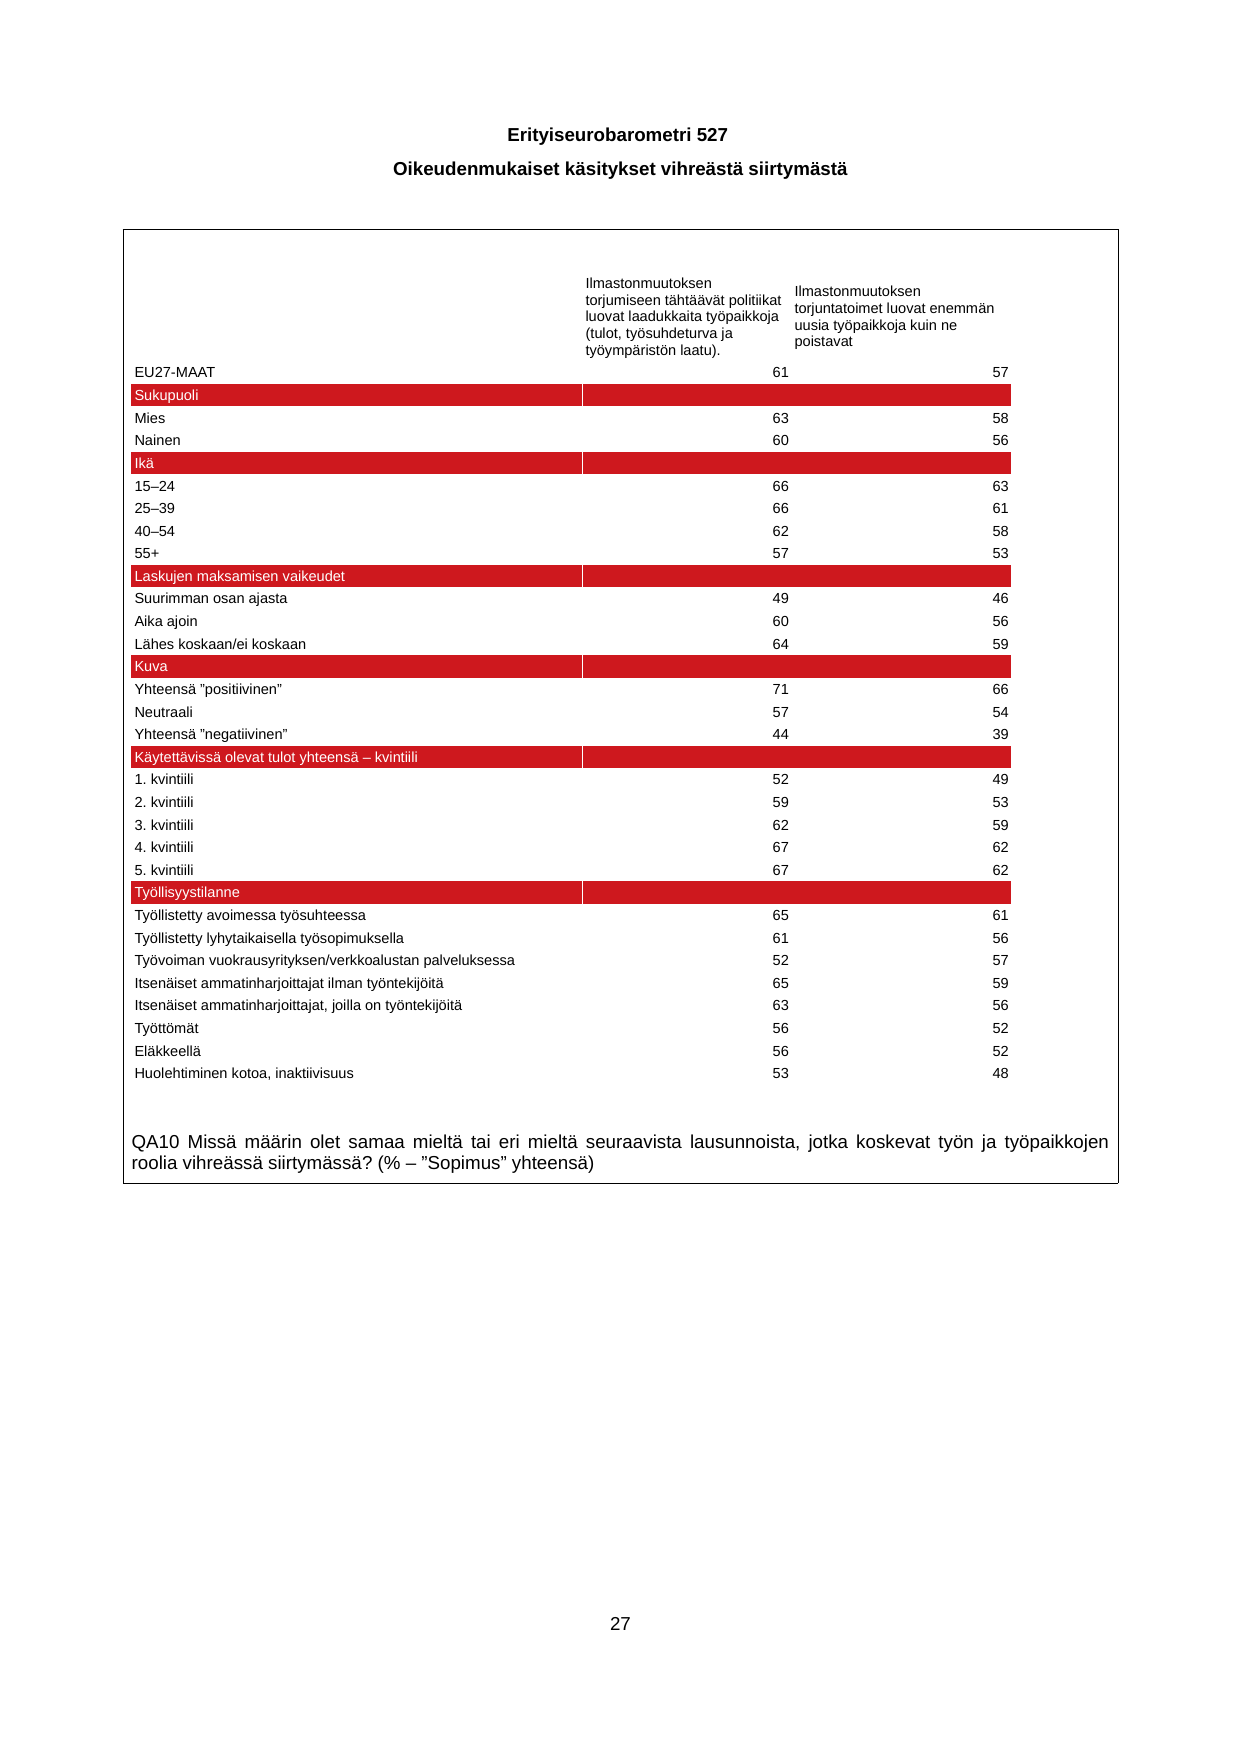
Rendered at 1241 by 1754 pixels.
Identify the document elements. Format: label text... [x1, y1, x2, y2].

table_cell 56 [791, 926, 1011, 949]
table_cell Käytettävissä olevat tulot yhteensä – kvintiili [131, 746, 582, 768]
table_cell 56 [583, 1039, 791, 1062]
table_cell 66 [583, 474, 791, 497]
table_cell 65 [583, 972, 791, 994]
table_cell 49 [583, 587, 791, 610]
table_cell [583, 881, 791, 904]
table_cell 59 [583, 791, 791, 813]
table_cell Yhteensä ”negatiivinen” [131, 723, 582, 746]
table_cell 66 [791, 678, 1011, 700]
table_cell [791, 565, 1011, 587]
table_cell Työvoiman vuokrausyrityksen/verkkoalustan palveluksessa [131, 949, 582, 972]
table_cell 52 [791, 1017, 1011, 1039]
table_cell 60 [583, 610, 791, 632]
table_cell [791, 452, 1011, 474]
table_cell 65 [583, 904, 791, 926]
table_cell 44 [583, 723, 791, 746]
table_cell 53 [791, 791, 1011, 813]
table_cell [791, 881, 1011, 904]
table_cell [791, 384, 1011, 406]
table_cell 48 [791, 1062, 1011, 1084]
table_cell 62 [791, 836, 1011, 858]
table_cell 57 [583, 700, 791, 723]
table_cell 63 [583, 406, 791, 429]
table_cell Sukupuoli [131, 384, 582, 406]
table_cell [583, 565, 791, 587]
table_header Ilmastonmuutoksen torjuntatoimet luovat enemmän uusia työpaikkoja kuin ne poistavat [791, 272, 1011, 361]
table_cell 40–54 [131, 520, 582, 542]
table_cell 56 [791, 994, 1011, 1017]
table_cell Mies [131, 406, 582, 429]
table_cell Lähes koskaan/ei koskaan [131, 633, 582, 655]
table_cell Huolehtiminen kotoa, inaktiivisuus [131, 1062, 582, 1084]
table_cell Kuva [131, 655, 582, 678]
table_cell Yhteensä ”positiivinen” [131, 678, 582, 700]
table_cell [583, 746, 791, 768]
table_cell 59 [791, 633, 1011, 655]
table_cell 25–39 [131, 497, 582, 519]
table_cell 46 [791, 587, 1011, 610]
table_cell 61 [791, 904, 1011, 926]
table_cell Itsenäiset ammatinharjoittajat, joilla on työntekijöitä [131, 994, 582, 1017]
table_cell 53 [583, 1062, 791, 1084]
table_cell 2. kvintiili [131, 791, 582, 813]
table_cell 49 [791, 768, 1011, 791]
table_cell 67 [583, 859, 791, 881]
table_cell 52 [791, 1039, 1011, 1062]
table_cell 55+ [131, 542, 582, 565]
table_cell 15–24 [131, 474, 582, 497]
table_cell 62 [583, 520, 791, 542]
table_cell 59 [791, 972, 1011, 994]
table_cell 57 [791, 361, 1011, 384]
table_cell Työllistetty lyhytaikaisella työsopimuksella [131, 926, 582, 949]
table_cell 56 [583, 1017, 791, 1039]
table_cell 61 [791, 497, 1011, 519]
table_cell Työllistetty avoimessa työsuhteessa [131, 904, 582, 926]
table_cell 56 [791, 429, 1011, 452]
table_cell Suurimman osan ajasta [131, 587, 582, 610]
table_cell Nainen [131, 429, 582, 452]
table_cell 56 [791, 610, 1011, 632]
table_cell 4. kvintiili [131, 836, 582, 858]
table_cell 57 [583, 542, 791, 565]
table_cell [583, 655, 791, 678]
table_cell 63 [583, 994, 791, 1017]
text QA10 Missä määrin olet samaa mieltä tai eri mieltä seuraavista lausunnoista, jotka koskevat työn ja työpaikkojen roolia vihreässä siirtymässä? (% – ”Sopimus” yhteensä) [131, 1131, 1109, 1174]
table_cell 58 [791, 406, 1011, 429]
table_cell [583, 384, 791, 406]
table_cell 3. kvintiili [131, 813, 582, 836]
table_cell [791, 655, 1011, 678]
table_cell 1. kvintiili [131, 768, 582, 791]
table_cell 54 [791, 700, 1011, 723]
table_cell Ikä [131, 452, 582, 474]
table_cell 53 [791, 542, 1011, 565]
table_cell [583, 452, 791, 474]
table_cell Aika ajoin [131, 610, 582, 632]
table_cell Itsenäiset ammatinharjoittajat ilman työntekijöitä [131, 972, 582, 994]
table_header Ilmastonmuutoksen torjumiseen tähtäävät politiikat luovat laadukkaita työpaikkoja (tulot, työsuhdeturva ja työympäristön laatu). [583, 272, 791, 361]
table_cell EU27-MAAT [131, 361, 582, 384]
table_cell 60 [583, 429, 791, 452]
table_cell Työttömät [131, 1017, 582, 1039]
table_cell 59 [791, 813, 1011, 836]
table_cell 66 [583, 497, 791, 519]
table_cell Laskujen maksamisen vaikeudet [131, 565, 582, 587]
table_cell 58 [791, 520, 1011, 542]
table_cell 57 [791, 949, 1011, 972]
table_cell Työllisyystilanne [131, 881, 582, 904]
table_header [131, 272, 582, 361]
table_cell 62 [791, 859, 1011, 881]
table_cell 64 [583, 633, 791, 655]
table_cell Neutraali [131, 700, 582, 723]
table_cell 52 [583, 768, 791, 791]
table_cell 52 [583, 949, 791, 972]
table_cell 61 [583, 926, 791, 949]
table_cell 5. kvintiili [131, 859, 582, 881]
table_cell 61 [583, 361, 791, 384]
table_cell [791, 746, 1011, 768]
table_cell Eläkkeellä [131, 1039, 582, 1062]
table_cell 71 [583, 678, 791, 700]
table_cell 62 [583, 813, 791, 836]
table_cell 39 [791, 723, 1011, 746]
table_cell 67 [583, 836, 791, 858]
table_cell 63 [791, 474, 1011, 497]
